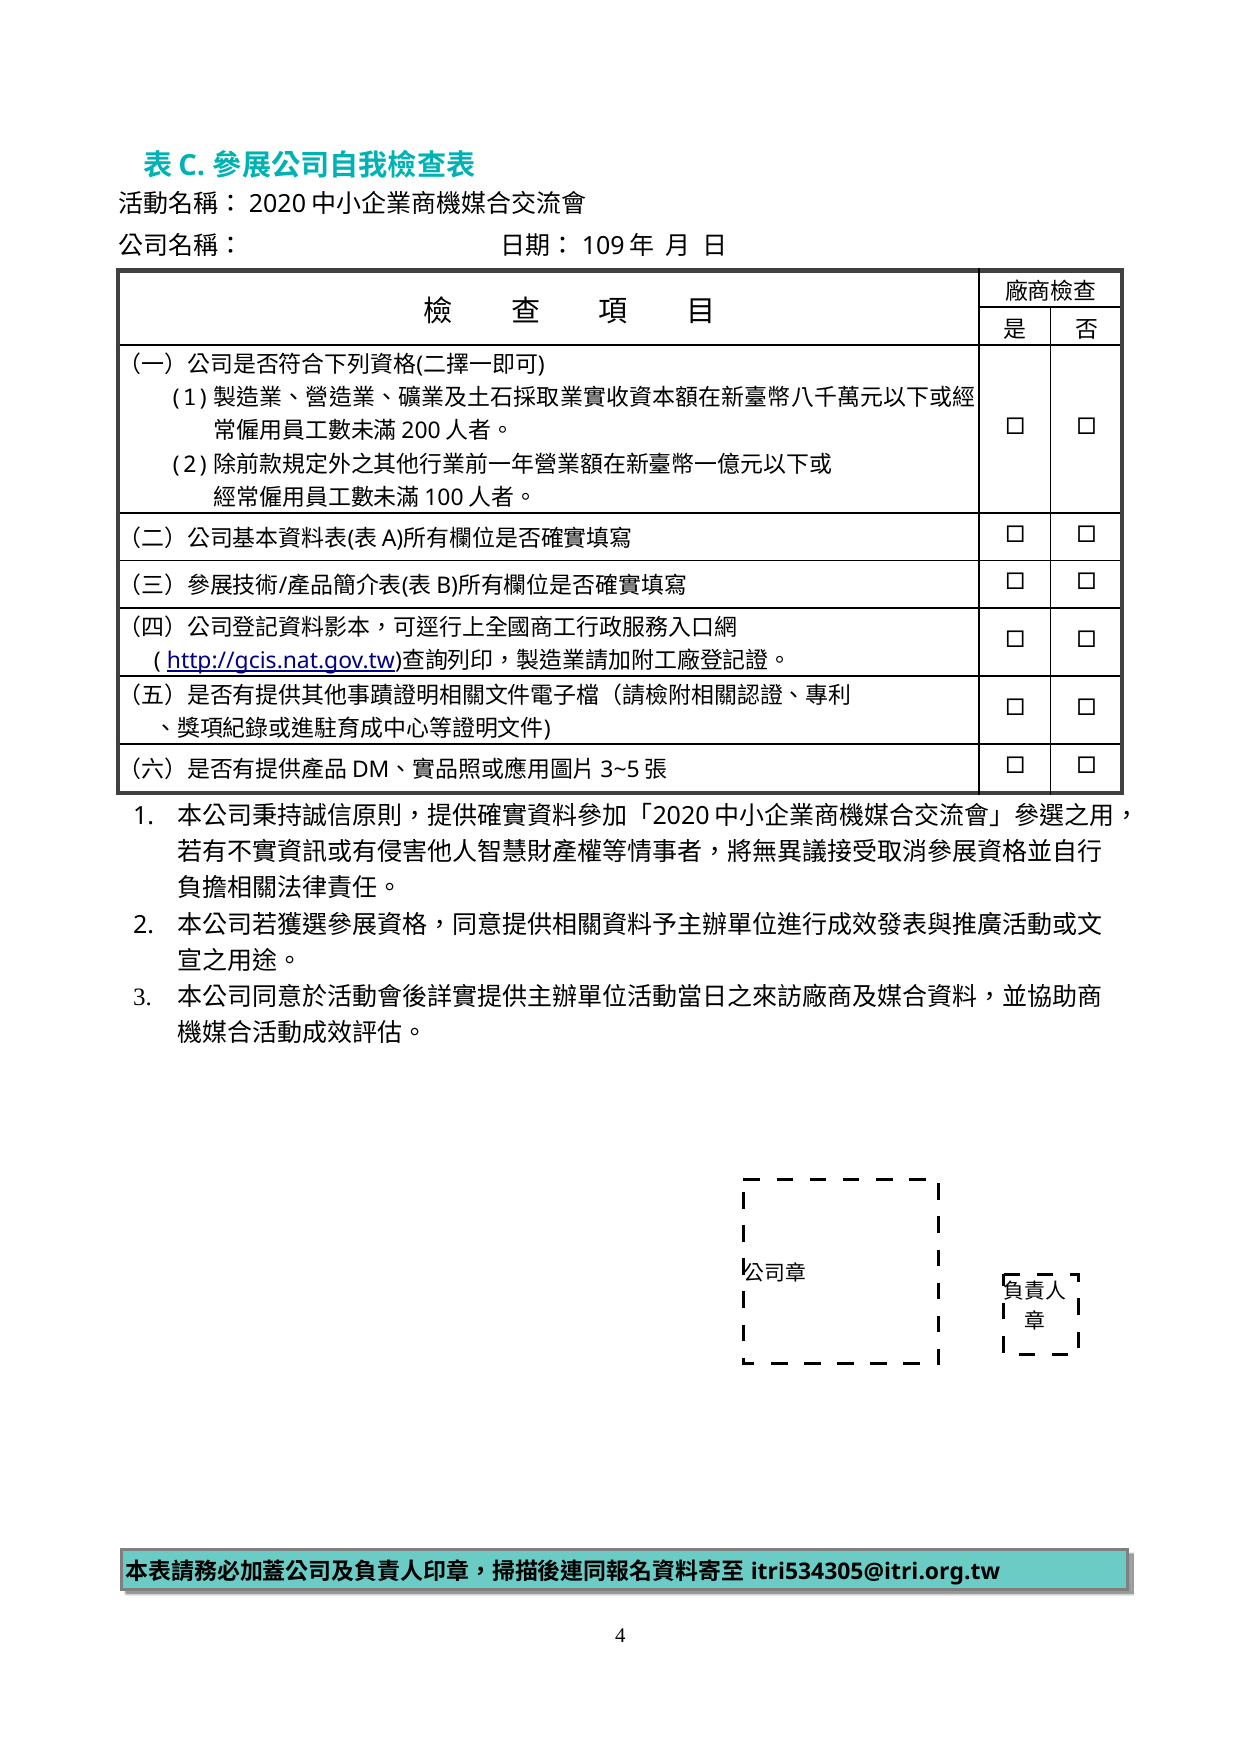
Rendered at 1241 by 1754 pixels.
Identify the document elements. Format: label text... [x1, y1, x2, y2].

text 公司名稱： 日期： 109年 月 日 [118, 226, 1108, 262]
table_cell  [980, 346, 1050, 512]
table_cell  [1051, 609, 1120, 675]
table_cell 是 [980, 308, 1050, 344]
table_cell （四）公司登記資料影本，可逕行上全國商工行政服務入口網 ( http://gcis.nat.gov.tw)查詢列印，製造業請加附工廠登記證。 [120, 609, 978, 675]
list 本公司秉持誠信原則，提供確實資料參加「2020中小企業商機媒合交流會」參選之用，若有不實資訊或有侵害他人智慧財產權等情事者，將無異議接受取消參展資格並自行負擔相關法律責任。 [133, 795, 1122, 904]
table_cell  [980, 514, 1050, 559]
table_cell  [1051, 514, 1120, 559]
table_cell  [1051, 561, 1120, 607]
table_cell  [1051, 745, 1120, 791]
table_cell  [980, 677, 1050, 743]
table_header 檢 查 項 目 [120, 273, 978, 344]
table_cell  [980, 745, 1050, 791]
table_cell （三）參展技術/產品簡介表(表B)所有欄位是否確實填寫 [120, 561, 978, 607]
table_cell （二）公司基本資料表(表A)所有欄位是否確實填寫 [120, 514, 978, 559]
table_cell  [980, 609, 1050, 675]
list 本公司若獲選參展資格，同意提供相關資料予主辦單位進行成效發表與推廣活動或文宣之用途。 [133, 904, 1122, 977]
table_cell （一）公司是否符合下列資格(二擇一即可) 製造業、營造業、礦業及土石採取業實收資本額在新臺幣八千萬元以下或經常僱用員工數未滿200人者。 除前款規定外之其他行業前一年營業額在新臺幣一億元以下或 經常僱用員工數未滿100人者。 [120, 346, 978, 512]
table_cell  [980, 561, 1050, 607]
text 活動名稱： 2020中小企業商機媒合交流會 [118, 183, 1108, 219]
table_cell 否 [1051, 308, 1120, 344]
table_header 廠商檢查 [980, 273, 1120, 306]
table_cell （五）是否有提供其他事蹟證明相關文件電子檔（請檢附相關認證、專利 、獎項紀錄或進駐育成中心等證明文件) [120, 677, 978, 743]
table_cell  [1051, 677, 1120, 743]
table_cell （六）是否有提供產品DM、實品照或應用圖片3~5張 [120, 745, 978, 791]
text 表C. 參展公司自我檢查表 [143, 121, 1122, 183]
table_cell  [1051, 346, 1120, 512]
list 本公司同意於活動會後詳實提供主辦單位活動當日之來訪廠商及媒合資料，並協助商機媒合活動成效評估。 [133, 977, 1122, 1049]
